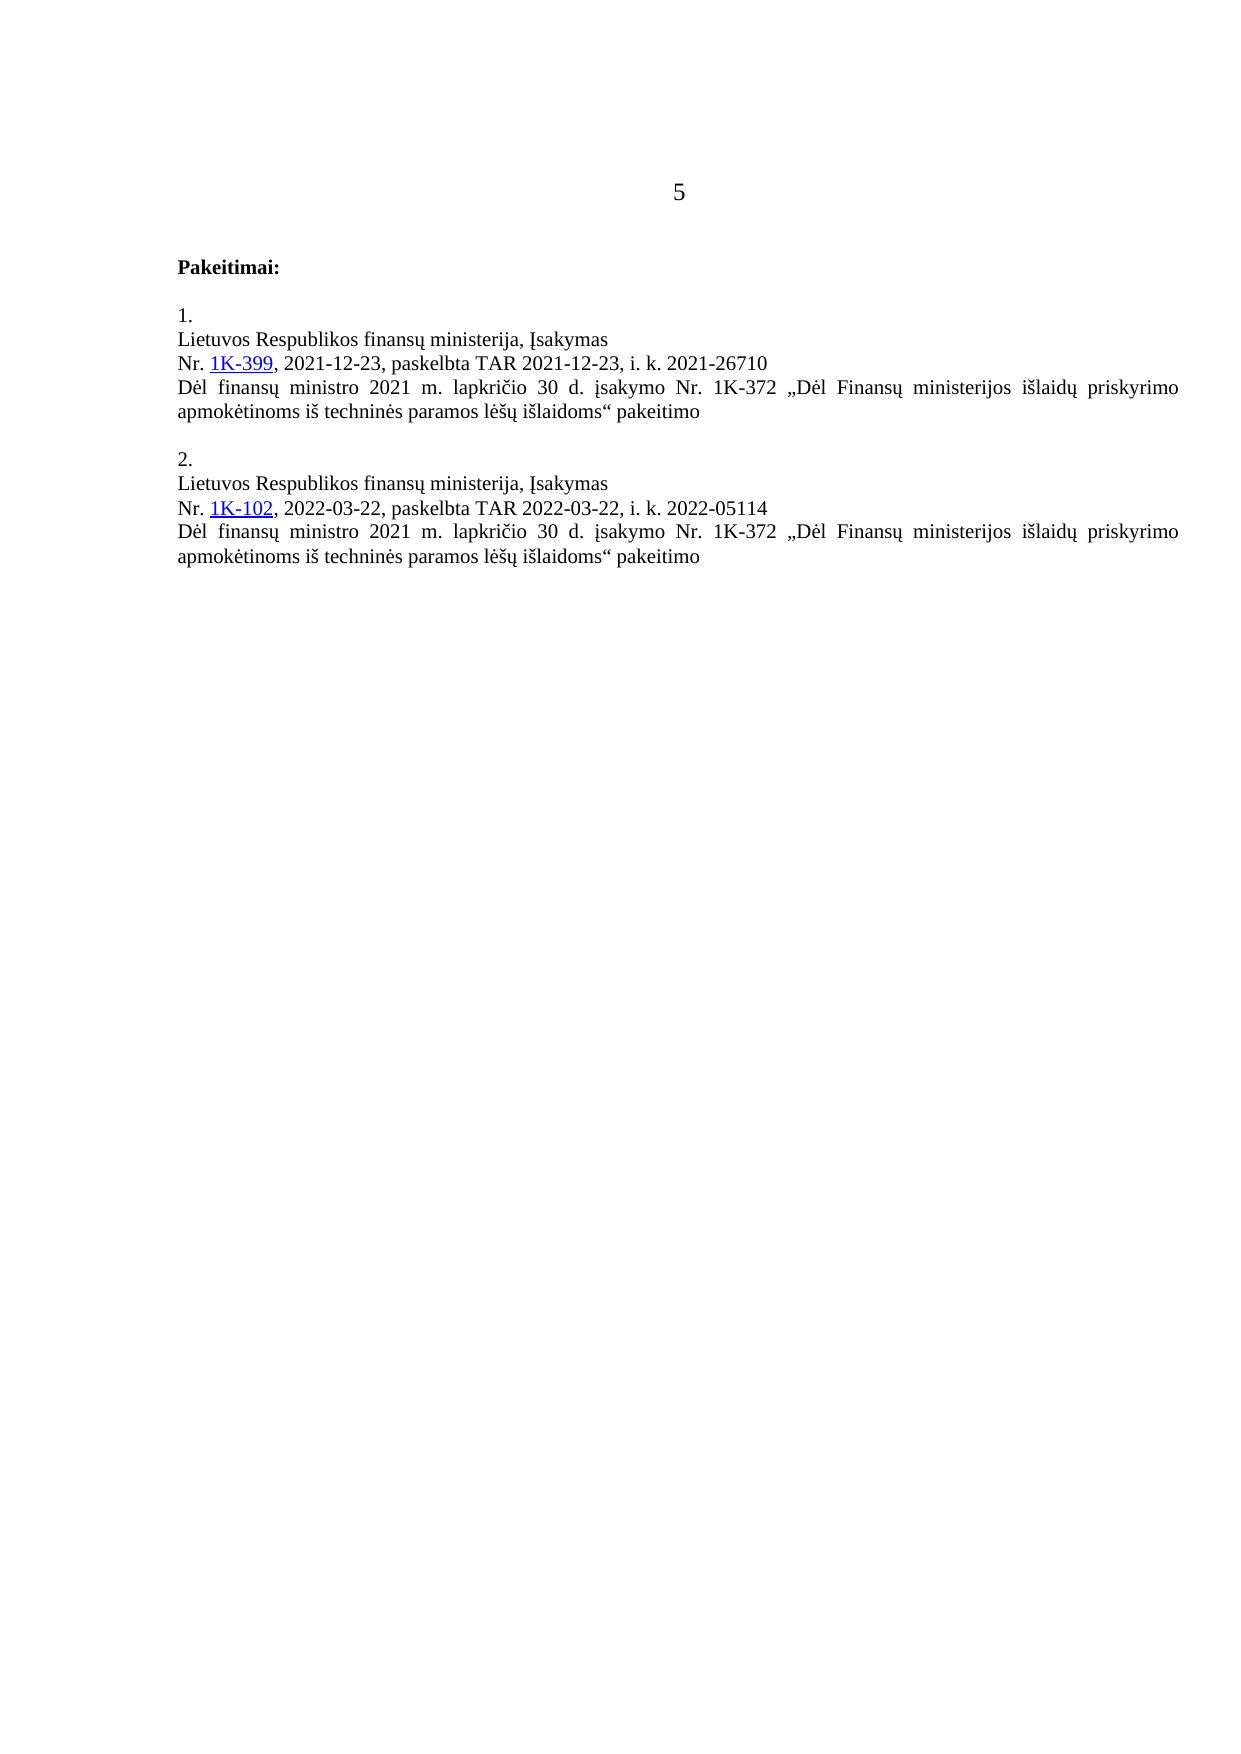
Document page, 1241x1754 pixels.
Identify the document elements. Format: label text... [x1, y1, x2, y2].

text Dėl finansų ministro 2021 m. lapkričio 30 d. įsakymo Nr. 1K-372 „Dėl Finansų ministerijos išlaidų priskyrimo apmokėtinoms iš techninės paramos lėšų išlaidoms“ pakeitimo [177, 519, 1181, 568]
text 2. [177, 447, 1181, 471]
text Lietuvos Respublikos finansų ministerija, Įsakymas [177, 327, 1181, 351]
text 1. [177, 303, 1181, 327]
text Nr. 1K-102, 2022-03-22, paskelbta TAR 2022-03-22, i. k. 2022-05114 [177, 495, 1181, 519]
text Pakeitimai: [177, 255, 1181, 279]
text Nr. 1K-399, 2021-12-23, paskelbta TAR 2021-12-23, i. k. 2021-26710 [177, 351, 1181, 375]
text Dėl finansų ministro 2021 m. lapkričio 30 d. įsakymo Nr. 1K-372 „Dėl Finansų ministerijos išlaidų priskyrimo apmokėtinoms iš techninės paramos lėšų išlaidoms“ pakeitimo [177, 375, 1181, 423]
text Lietuvos Respublikos finansų ministerija, Įsakymas [177, 471, 1181, 495]
